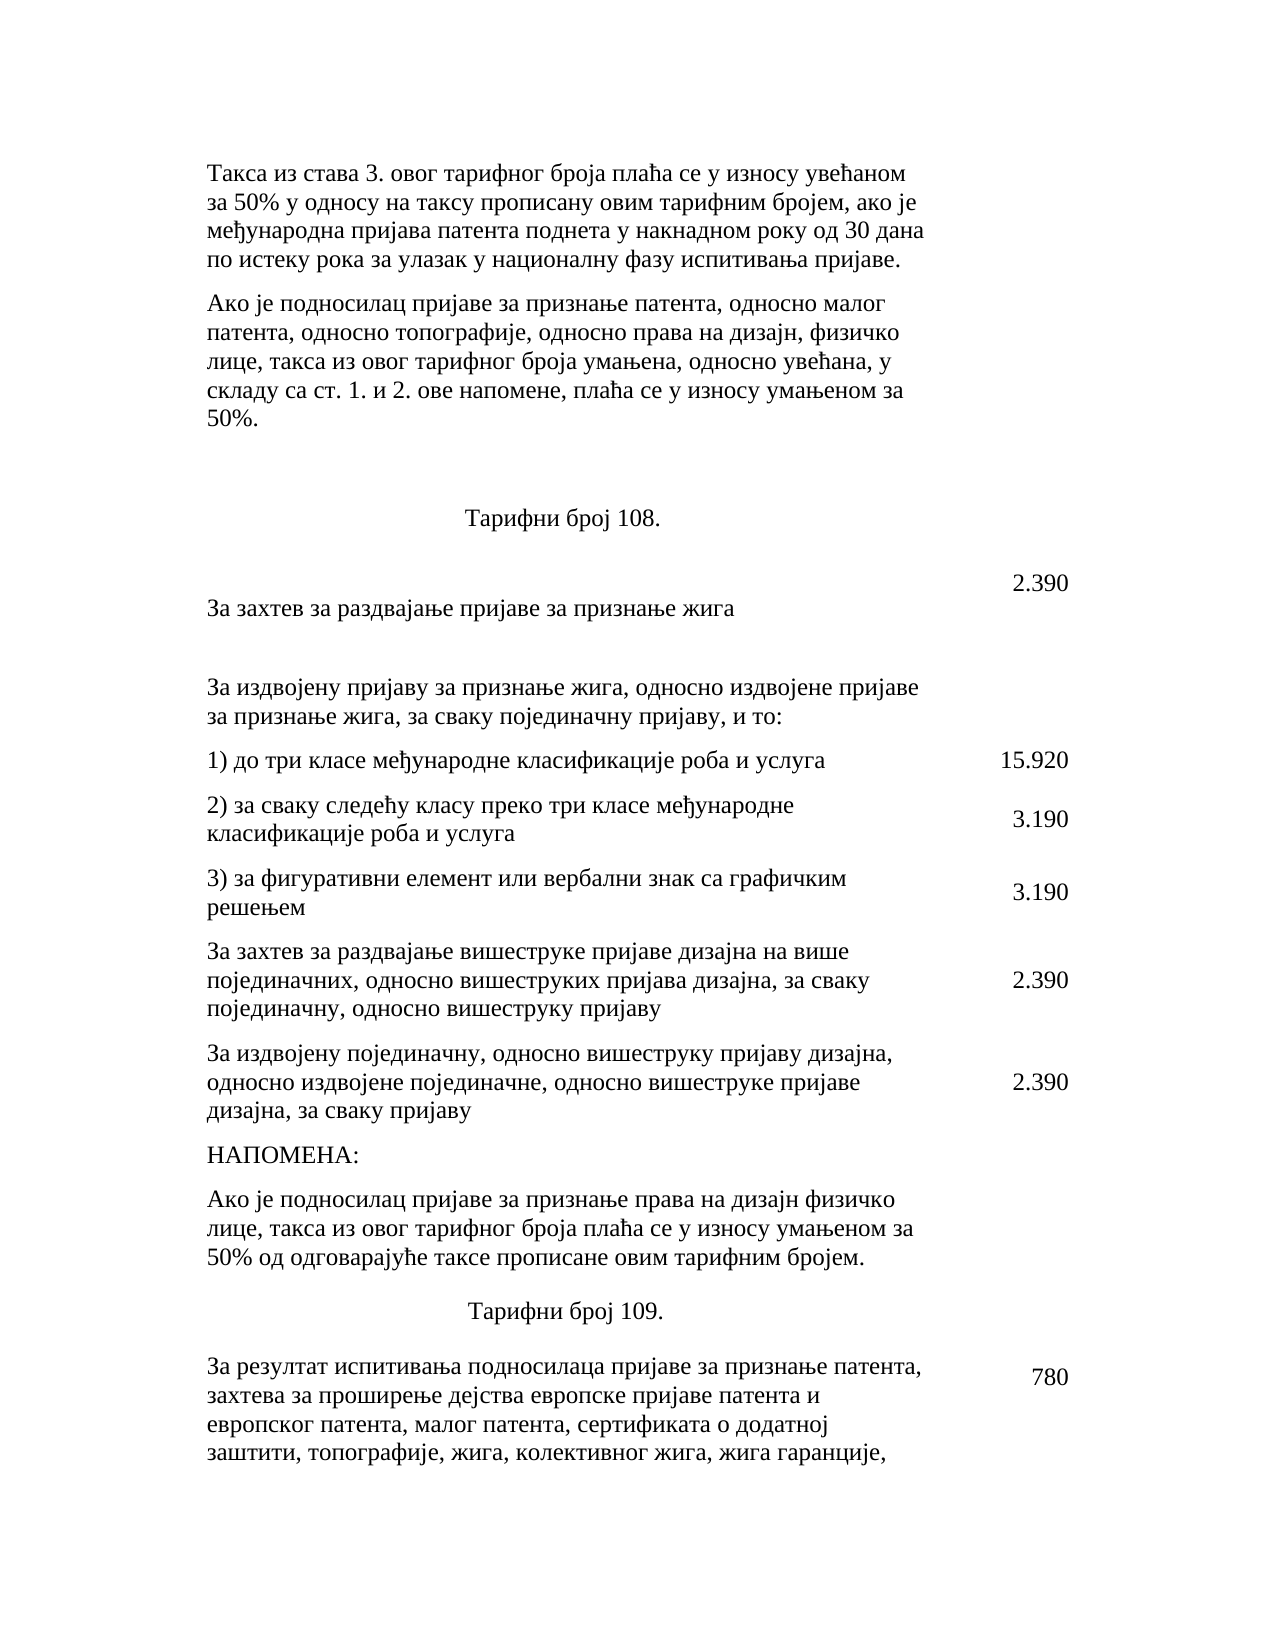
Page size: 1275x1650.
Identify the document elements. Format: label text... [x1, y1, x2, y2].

table_cell За захтев за раздвајање пријаве за признање жига [199, 550, 933, 664]
table_cell [933, 1278, 1076, 1343]
table_cell 2) за сваку следећу класу преко три класе међународне класификације роба и услуга [199, 782, 933, 855]
table_cell [933, 484, 1076, 549]
table_cell Тарифни број 108. [199, 484, 933, 549]
table_cell 1) до три класе међународне класификације роба и услуга [199, 738, 933, 782]
table_cell НАПОМЕНА: [199, 1132, 933, 1176]
table_cell [933, 150, 1076, 281]
table_cell Ако је подносилац пријаве за признање права на дизајн физичко лице, такса из овог тарифног броја плаћа се у износу умањеном за 50% од одговарајуће таксе прописане овим тарифним бројем. [199, 1176, 933, 1278]
table_cell 780 [933, 1343, 1076, 1474]
table_cell 3.190 [933, 782, 1076, 855]
table_cell За издвојену појединачну, односно вишеструку пријаву дизајна, односно издвојене појединачне, односно вишеструке пријаве дизајна, за сваку пријаву [199, 1030, 933, 1132]
table_cell 2.390 [933, 550, 1076, 664]
table_cell 2.390 [933, 1030, 1076, 1132]
table_cell [933, 664, 1076, 737]
table_cell За издвојену пријаву за признање жига, односно издвојене пријаве за признање жига, за сваку појединачну пријаву, и то: [199, 664, 933, 737]
table_cell [933, 1176, 1076, 1278]
table_cell За захтев за раздвајање вишеструке пријаве дизајна на више појединачних, односно вишеструких пријава дизајна, за сваку појединачну, односно вишеструку пријаву [199, 928, 933, 1030]
table_cell [933, 281, 1076, 440]
table_cell Тарифни број 109. [199, 1278, 933, 1343]
table_cell [199, 440, 933, 484]
table_cell Такса из става 3. овог тарифног броја плаћа се у износу увећаном за 50% у односу на таксу прописану овим тарифним бројем, ако је међународна пријава патента поднета у накнадном року од 30 дана по истеку рока за улазак у националну фазу испитивања пријаве. [199, 150, 933, 281]
table_cell 3.190 [933, 855, 1076, 928]
table_cell За резултат испитивања подносилаца пријаве за признање патента, захтева за проширење дејства европске пријаве патента и европског патента, малог патента, сертификата о додатној заштити, топографије, жига, колективног жига, жига гаранције, [199, 1343, 933, 1474]
table_cell 3) за фигуративни елемент или вербални знак са графичким решењем [199, 855, 933, 928]
table_cell [933, 440, 1076, 484]
table_cell 15.920 [933, 738, 1076, 782]
table_cell Ако је подносилац пријаве за признање патента, односно малог патента, односно топографије, односно права на дизајн, физичко лице, такса из овог тарифног броја умањена, односно увећана, у складу са ст. 1. и 2. ове напомене, плаћа се у износу умањеном за 50%. [199, 281, 933, 440]
table_cell [933, 1132, 1076, 1176]
table_cell 2.390 [933, 928, 1076, 1030]
